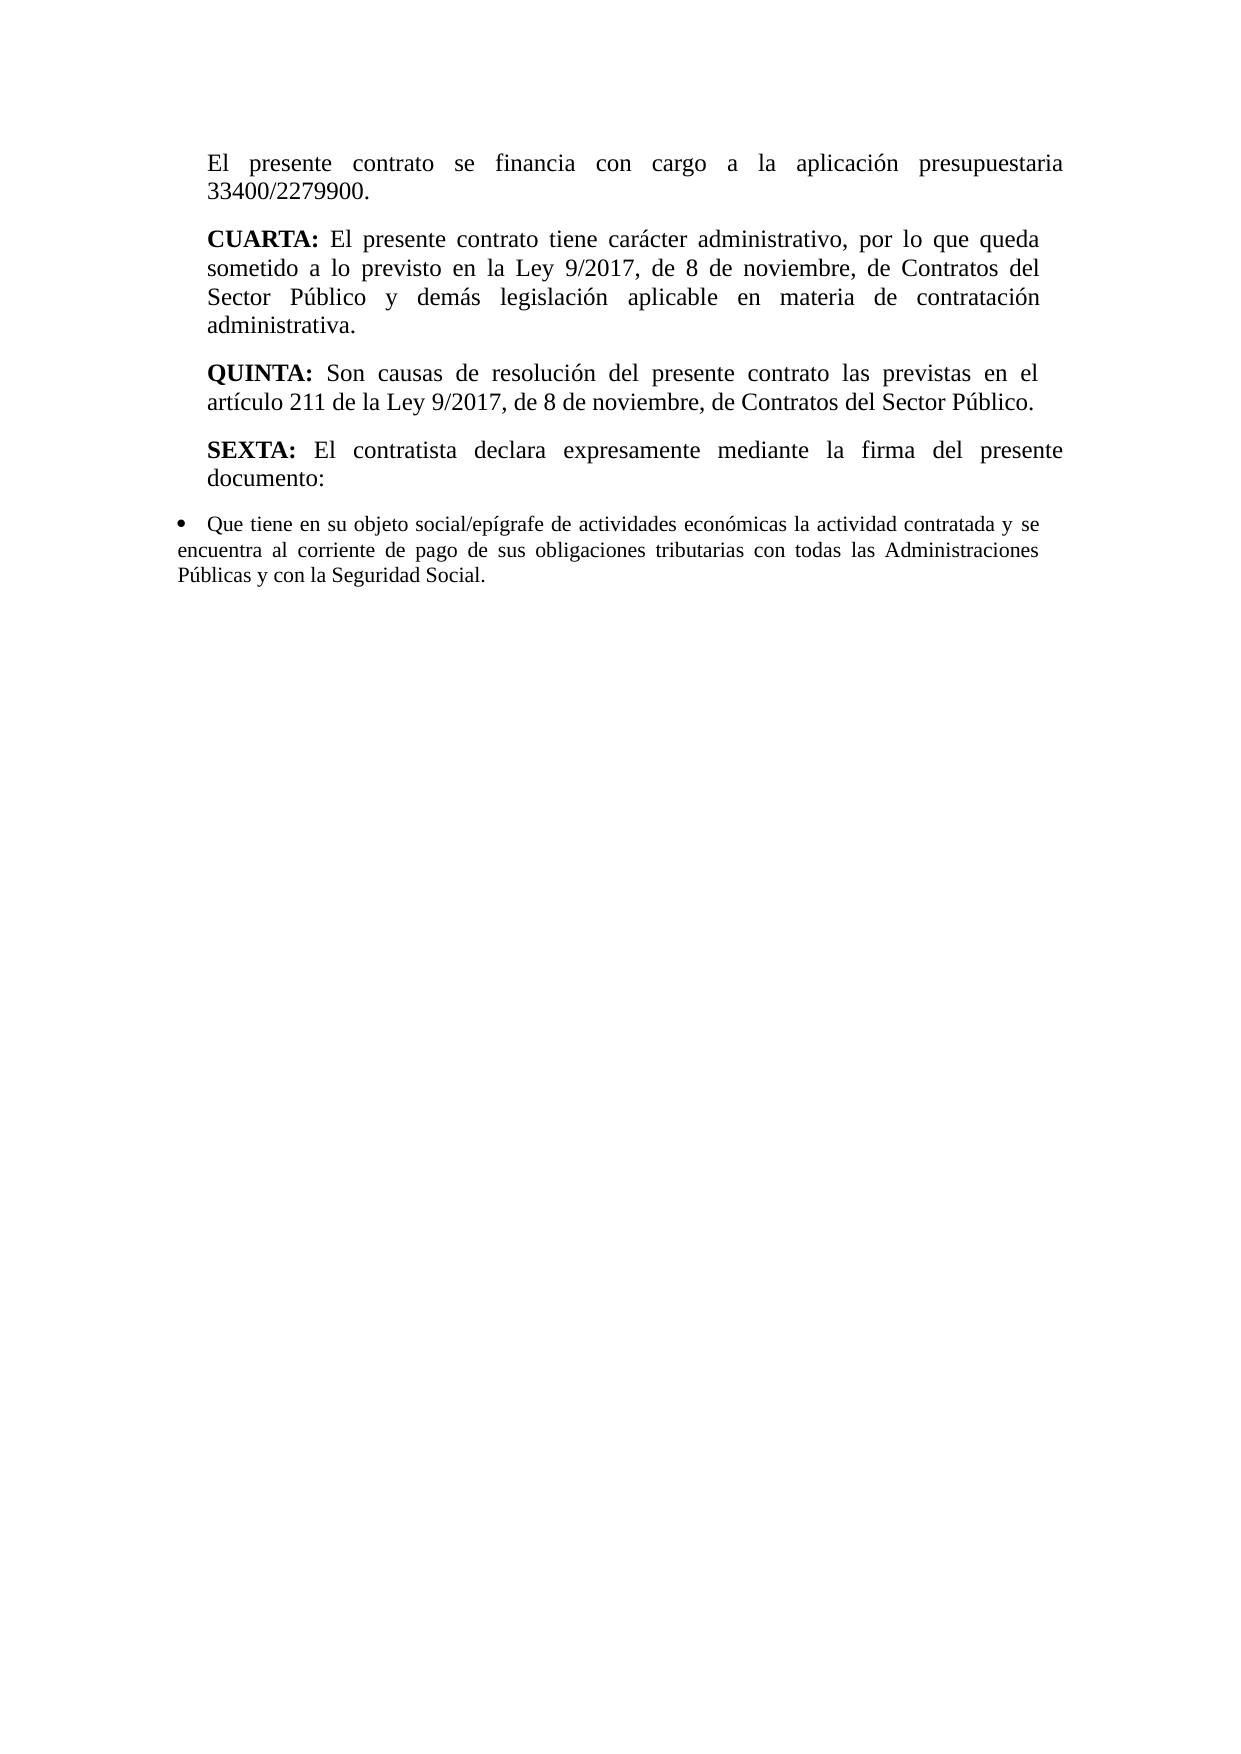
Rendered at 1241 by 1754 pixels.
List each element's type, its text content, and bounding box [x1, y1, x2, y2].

text SEXTA: El contratista declara expresamente mediante la firma del presente documento: [207, 435, 1063, 492]
text QUINTA: Son causas de resolución del presente contrato las previstas en el artículo 211 de la Ley 9/2017, de 8 de noviembre, de Contratos del Sector Público. [207, 358, 1040, 416]
text El presente contrato se financia con cargo a la aplicación presupuestaria 33400/2279900. [207, 148, 1063, 205]
list Que tiene en su objeto social/epígrafe de actividades económicas la actividad contratada y se encuentra al corriente de pago de sus obligaciones tributarias con todas las Administraciones Públicas y con la Seguridad Social. [177, 511, 1039, 587]
text CUARTA: El presente contrato tiene carácter administrativo, por lo que queda sometido a lo previsto en la Ley 9/2017, de 8 de noviembre, de Contratos del Sector Público y demás legislación aplicable en materia de contratación administrativa. [207, 224, 1040, 339]
